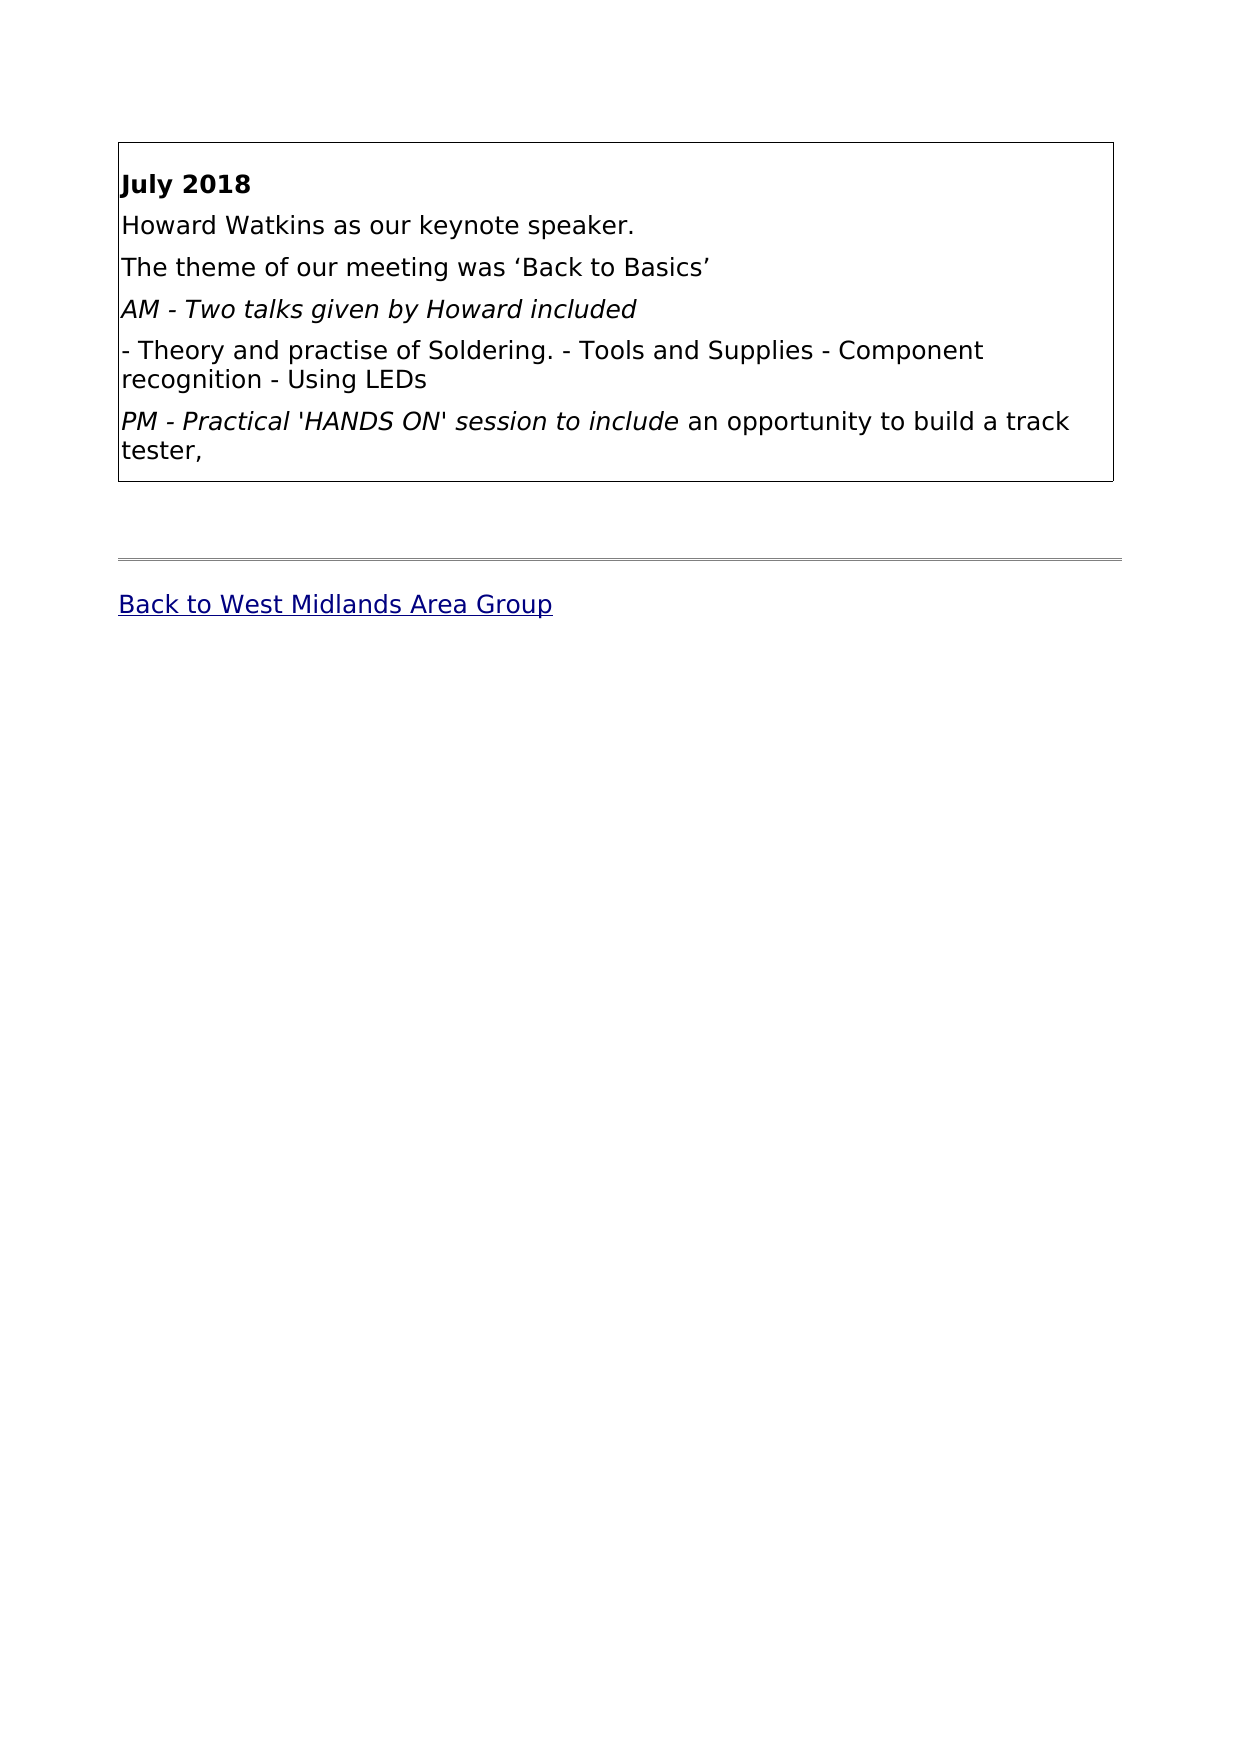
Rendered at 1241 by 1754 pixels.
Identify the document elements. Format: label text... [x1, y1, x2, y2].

table_header July 2018 Howard Watkins as our keynote speaker. The theme of our meeting was ‘Back to Basics’ AM - Two talks given by Howard included - Theory and practise of Soldering. - Tools and Supplies - Component recognition - Using LEDs PM - Practical 'HANDS ON' session to include an opportunity to build a track tester, [119, 143, 1113, 481]
text Back to West Midlands Area Group [118, 590, 1122, 619]
